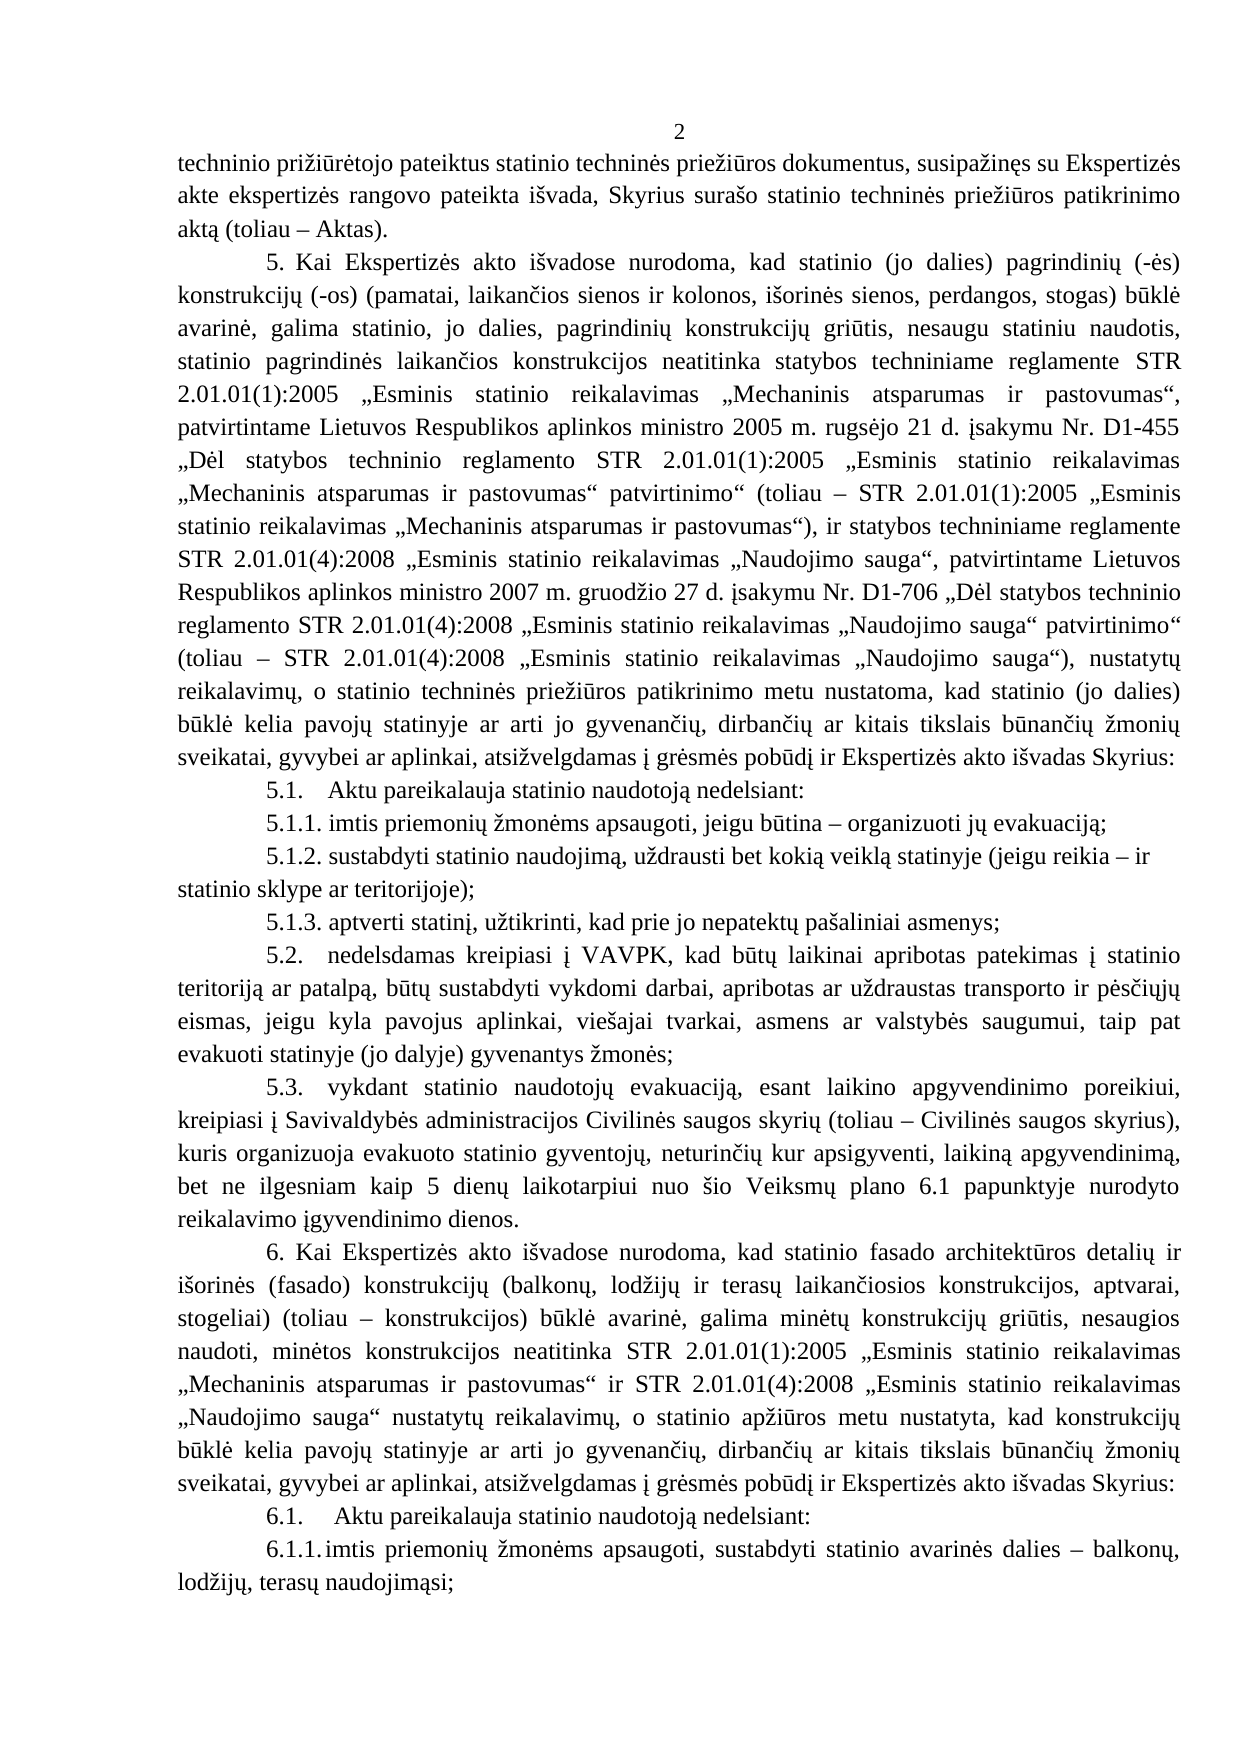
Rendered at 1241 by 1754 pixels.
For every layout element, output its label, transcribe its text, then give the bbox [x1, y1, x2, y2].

text 5.2. nedelsdamas kreipiasi į VAVPK, kad būtų laikinai apribotas patekimas į statinio teritoriją ar patalpą, būtų sustabdyti vykdomi darbai, apribotas ar uždraustas transporto ir pėsčiųjų eismas, jeigu kyla pavojus aplinkai, viešajai tvarkai, asmens ar valstybės saugumui, taip pat evakuoti statinyje (jo dalyje) gyvenantys žmonės; [177, 940, 1181, 1068]
text 5.1. Aktu pareikalauja statinio naudotoją nedelsiant: [177, 775, 1181, 804]
text 5.1.2. sustabdyti statinio naudojimą, uždrausti bet kokią veiklą statinyje (jeigu reikia – ir statinio sklype ar teritorijoje); [177, 841, 1181, 903]
text 5. Kai Ekspertizės akto išvadose nurodoma, kad statinio (jo dalies) pagrindinių (-ės) konstrukcijų (-os) (pamatai, laikančios sienos ir kolonos, išorinės sienos, perdangos, stogas) būklė avarinė, galima statinio, jo dalies, pagrindinių konstrukcijų griūtis, nesaugu statiniu naudotis, statinio pagrindinės laikančios konstrukcijos neatitinka statybos techniniame reglamente STR 2.01.01(1):2005 „Esminis statinio reikalavimas „Mechaninis atsparumas ir pastovumas“, patvirtintame Lietuvos Respublikos aplinkos ministro 2005 m. rugsėjo 21 d. įsakymu Nr. D1-455 „Dėl statybos techninio reglamento STR 2.01.01(1):2005 „Esminis statinio reikalavimas „Mechaninis atsparumas ir pastovumas“ patvirtinimo“ (toliau – STR 2.01.01(1):2005 „Esminis statinio reikalavimas „Mechaninis atsparumas ir pastovumas“), ir statybos techniniame reglamente STR 2.01.01(4):2008 „Esminis statinio reikalavimas „Naudojimo sauga“, patvirtintame Lietuvos Respublikos aplinkos ministro 2007 m. gruodžio 27 d. įsakymu Nr. D1-706 „Dėl statybos techninio reglamento STR 2.01.01(4):2008 „Esminis statinio reikalavimas „Naudojimo sauga“ patvirtinimo“ (toliau – STR 2.01.01(4):2008 „Esminis statinio reikalavimas „Naudojimo sauga“), nustatytų reikalavimų, o statinio techninės priežiūros patikrinimo metu nustatoma, kad statinio (jo dalies) būklė kelia pavojų statinyje ar arti jo gyvenančių, dirbančių ar kitais tikslais būnančių žmonių sveikatai, gyvybei ar aplinkai, atsižvelgdamas į grėsmės pobūdį ir Ekspertizės akto išvadas Skyrius: [177, 247, 1181, 771]
text 6.1. Aktu pareikalauja statinio naudotoją nedelsiant: [177, 1501, 1181, 1530]
text 6. Kai Ekspertizės akto išvadose nurodoma, kad statinio fasado architektūros detalių ir išorinės (fasado) konstrukcijų (balkonų, lodžijų ir terasų laikančiosios konstrukcijos, aptvarai, stogeliai) (toliau – konstrukcijos) būklė avarinė, galima minėtų konstrukcijų griūtis, nesaugios naudoti, minėtos konstrukcijos neatitinka STR 2.01.01(1):2005 „Esminis statinio reikalavimas „Mechaninis atsparumas ir pastovumas“ ir STR 2.01.01(4):2008 „Esminis statinio reikalavimas „Naudojimo sauga“ nustatytų reikalavimų, o statinio apžiūros metu nustatyta, kad konstrukcijų būklė kelia pavojų statinyje ar arti jo gyvenančių, dirbančių ar kitais tikslais būnančių žmonių sveikatai, gyvybei ar aplinkai, atsižvelgdamas į grėsmės pobūdį ir Ekspertizės akto išvadas Skyrius: [177, 1237, 1181, 1497]
text 5.3. vykdant statinio naudotojų evakuaciją, esant laikino apgyvendinimo poreikiui, kreipiasi į Savivaldybės administracijos Civilinės saugos skyrių (toliau – Civilinės saugos skyrius), kuris organizuoja evakuoto statinio gyventojų, neturinčių kur apsigyventi, laikiną apgyvendinimą, bet ne ilgesniam kaip 5 dienų laikotarpiui nuo šio Veiksmų plano 6.1 papunktyje nurodyto reikalavimo įgyvendinimo dienos. [177, 1072, 1181, 1233]
text 5.1.3. aptverti statinį, užtikrinti, kad prie jo nepatektų pašaliniai asmenys; [177, 907, 1181, 936]
text 5.1.1. imtis priemonių žmonėms apsaugoti, jeigu būtina – organizuoti jų evakuaciją; [177, 808, 1181, 837]
text techninio prižiūrėtojo pateiktus statinio techninės priežiūros dokumentus, susipažinęs su Ekspertizės akte ekspertizės rangovo pateikta išvada, Skyrius surašo statinio techninės priežiūros patikrinimo aktą (toliau – Aktas). [177, 148, 1181, 242]
text 6.1.1. imtis priemonių žmonėms apsaugoti, sustabdyti statinio avarinės dalies – balkonų, lodžijų, terasų naudojimąsi; [177, 1534, 1181, 1596]
